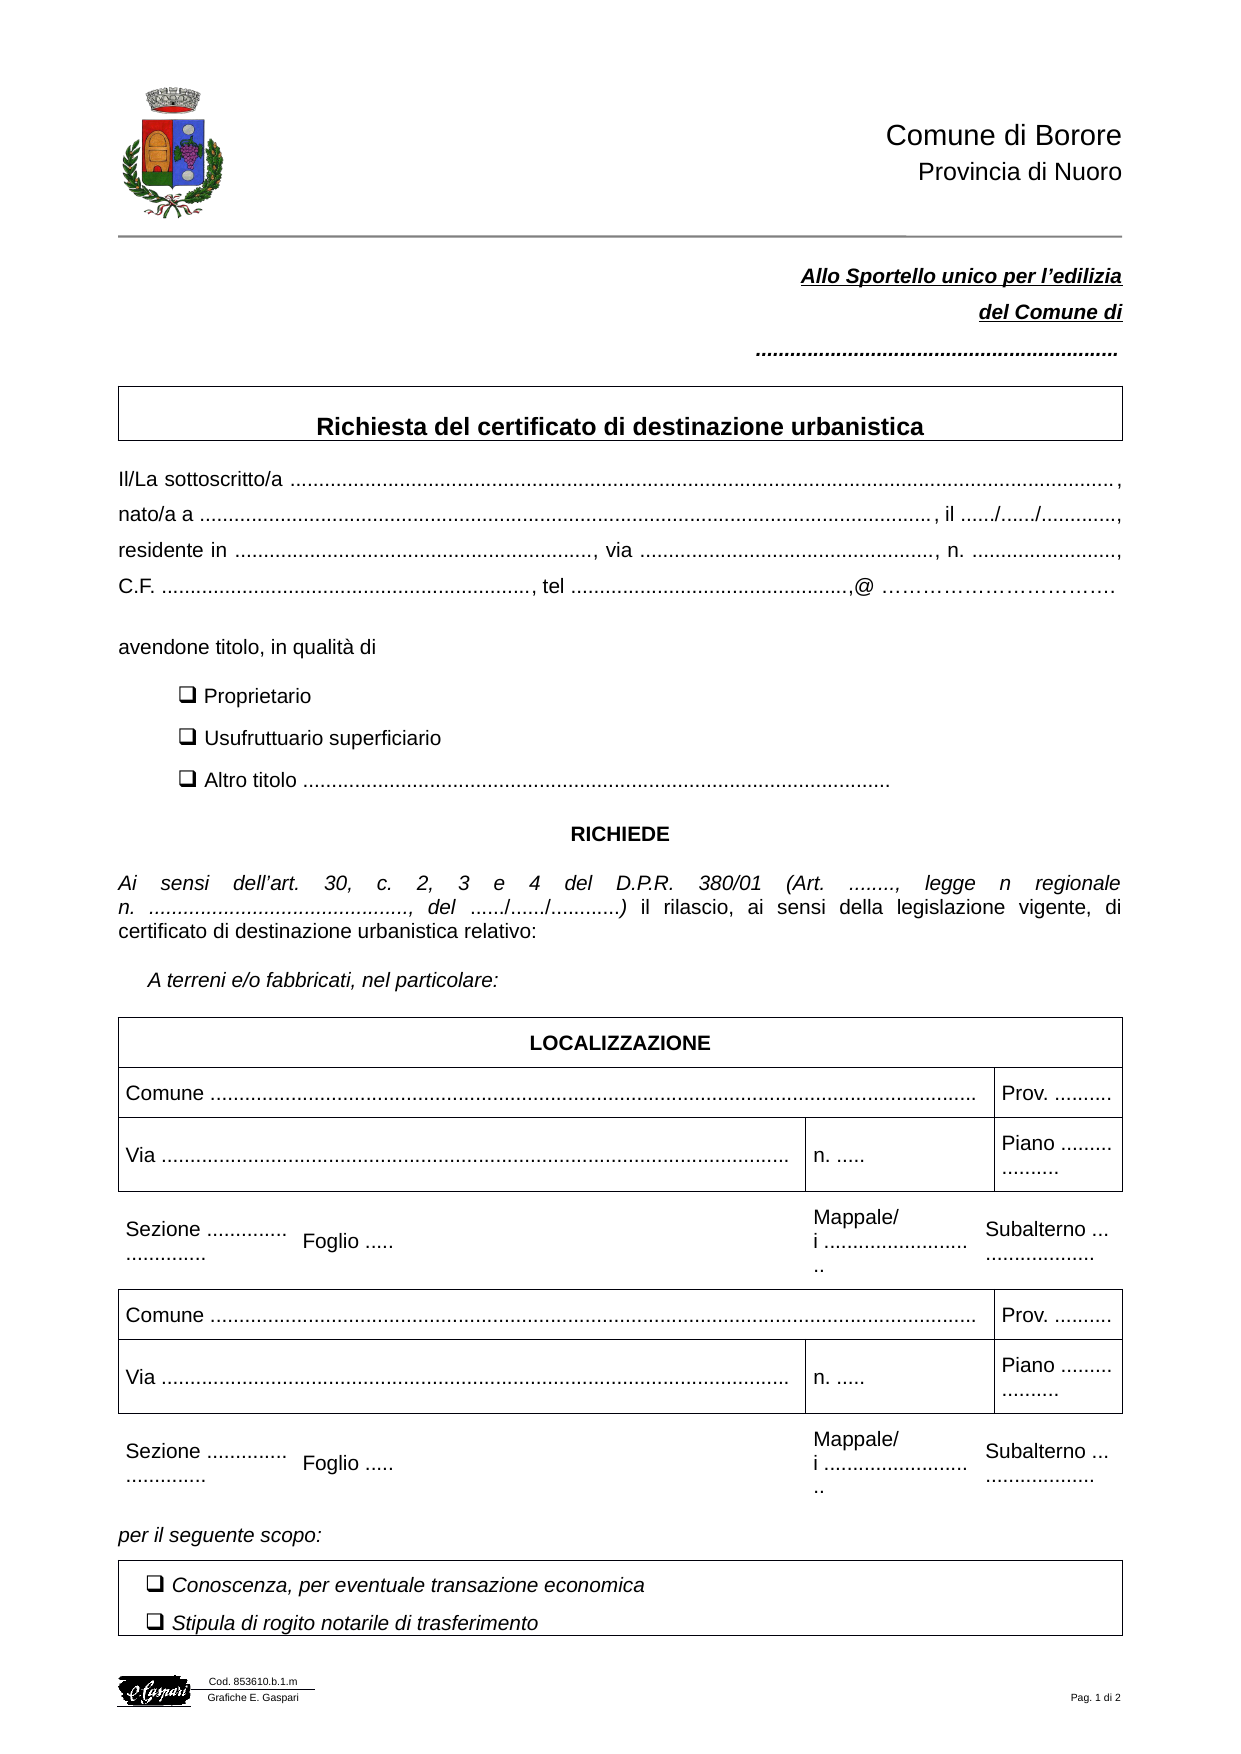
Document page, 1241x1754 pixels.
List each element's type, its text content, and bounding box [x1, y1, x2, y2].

table_cell Via ............................................................................................................. [119, 1118, 805, 1191]
table_cell Prov. .......... [995, 1068, 1122, 1117]
table_cell Via ............................................................................................................. [119, 1340, 805, 1413]
text  Proprietario [177, 683, 1122, 708]
picture [117, 1674, 191, 1706]
picture [122, 87, 224, 219]
table_cell n. ..... [806, 1118, 994, 1191]
text Ai sensi dell’art. 30, c. 2, 3 e 4 del D.P.R. 380/01 (Art. ........, legge n regionale n. ............................................., del ....../....../............) il rilascio, ai sensi della legislazione vigente, di certificato di destinazione urbanistica relativo: [118, 871, 1122, 943]
table_cell Comune ..................................................................................................................................... [119, 1290, 994, 1339]
table_cell Subalterno ...................... [978, 1414, 1122, 1511]
table_cell Foglio ..... [295, 1414, 806, 1511]
text Provincia di Nuoro [224, 157, 1122, 185]
table_cell Mappale/i ........................... [806, 1414, 978, 1511]
table_cell Piano ................... [995, 1118, 1122, 1191]
table_header Richiesta del certificato di destinazione urbanistica [119, 387, 1122, 440]
text per il seguente scopo: [118, 1523, 1122, 1547]
table_cell Mappale/i ........................... [806, 1192, 978, 1289]
table_header LOCALIZZAZIONE [119, 1018, 1122, 1067]
text Comune di Borore [224, 118, 1122, 152]
text del Comune di [118, 300, 1122, 324]
table_cell Subalterno ...................... [978, 1192, 1122, 1289]
text  Altro titolo ...................................................................................................... [177, 768, 1122, 792]
text avendone titolo, in qualità di [118, 635, 1122, 659]
table_cell Sezione ............................ [118, 1192, 295, 1289]
table_cell Sezione ............................ [118, 1414, 295, 1511]
text Allo Sportello unico per l’edilizia [118, 264, 1122, 288]
table_header  Conoscenza, per eventuale transazione economica  Stipula di rogito notarile di trasferimento [119, 1561, 1122, 1635]
table_cell Foglio ..... [295, 1192, 806, 1289]
table_cell Prov. .......... [995, 1290, 1122, 1339]
table_cell Piano ................... [995, 1340, 1122, 1413]
text A terreni e/o fabbricati, nel particolare: [148, 968, 1122, 992]
table_cell n. ..... [806, 1340, 994, 1413]
text  Usufruttuario superficiario [177, 725, 1122, 750]
text Il/La sottoscritto/a ..............................................................................................................................................., nato/a a ..............................................................................................................................., il ....../....../............., residente in .............................................................., via ..................................................., n. ........................., C.F. ................................................................, tel ................................................,@ ……………………………. [118, 466, 1122, 598]
text ............................................................... [756, 337, 1122, 361]
text RICHIEDE [118, 822, 1122, 846]
table_cell Comune ..................................................................................................................................... [119, 1068, 994, 1117]
